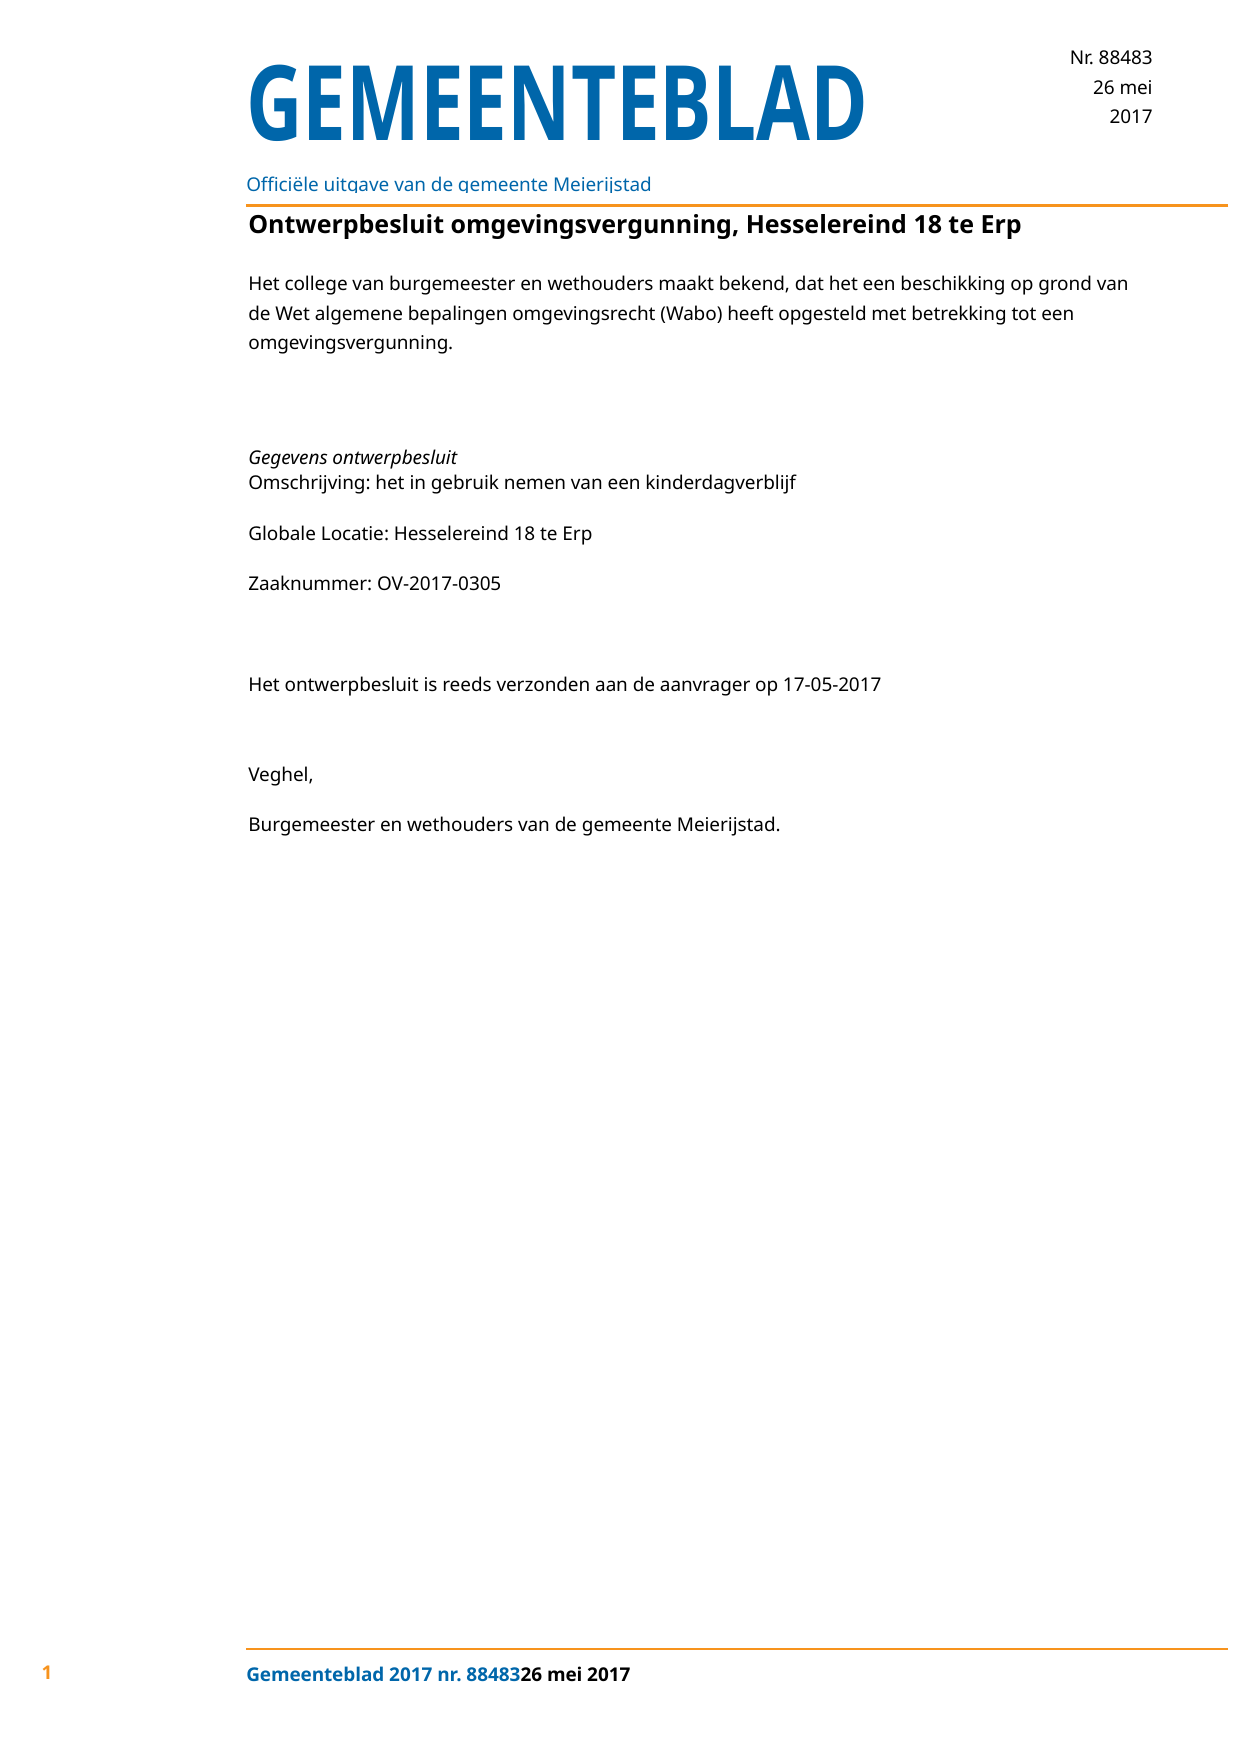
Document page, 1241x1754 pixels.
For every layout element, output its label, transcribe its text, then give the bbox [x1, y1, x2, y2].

text Veghel, [248, 761, 1152, 787]
text Globale Locatie: Hesselereind 18 te Erp [248, 520, 1152, 546]
text Het college van burgemeester en wethouders maakt bekend, dat het een beschikking op grond van de Wet algemene bepalingen omgevingsrecht (Wabo) heeft opgesteld met betrekking tot een omgevingsvergunning. [248, 270, 1152, 355]
text Omschrijving: het in gebruik nemen van een kinderdagverblijf [248, 469, 1152, 495]
text Zaaknummer: OV-2017-0305 [248, 570, 1152, 596]
picture [41, 47, 231, 172]
text Het ontwerpbesluit is reeds verzonden aan de aanvrager op 17-05-2017 [248, 671, 1152, 697]
text Burgemeester en wethouders van de gemeente Meierijstad. [248, 811, 1152, 837]
text Gegevens ontwerpbesluit [248, 444, 1152, 469]
text Ontwerpbesluit omgevingsvergunning, Hesselereind 18 te Erp [248, 207, 1152, 241]
